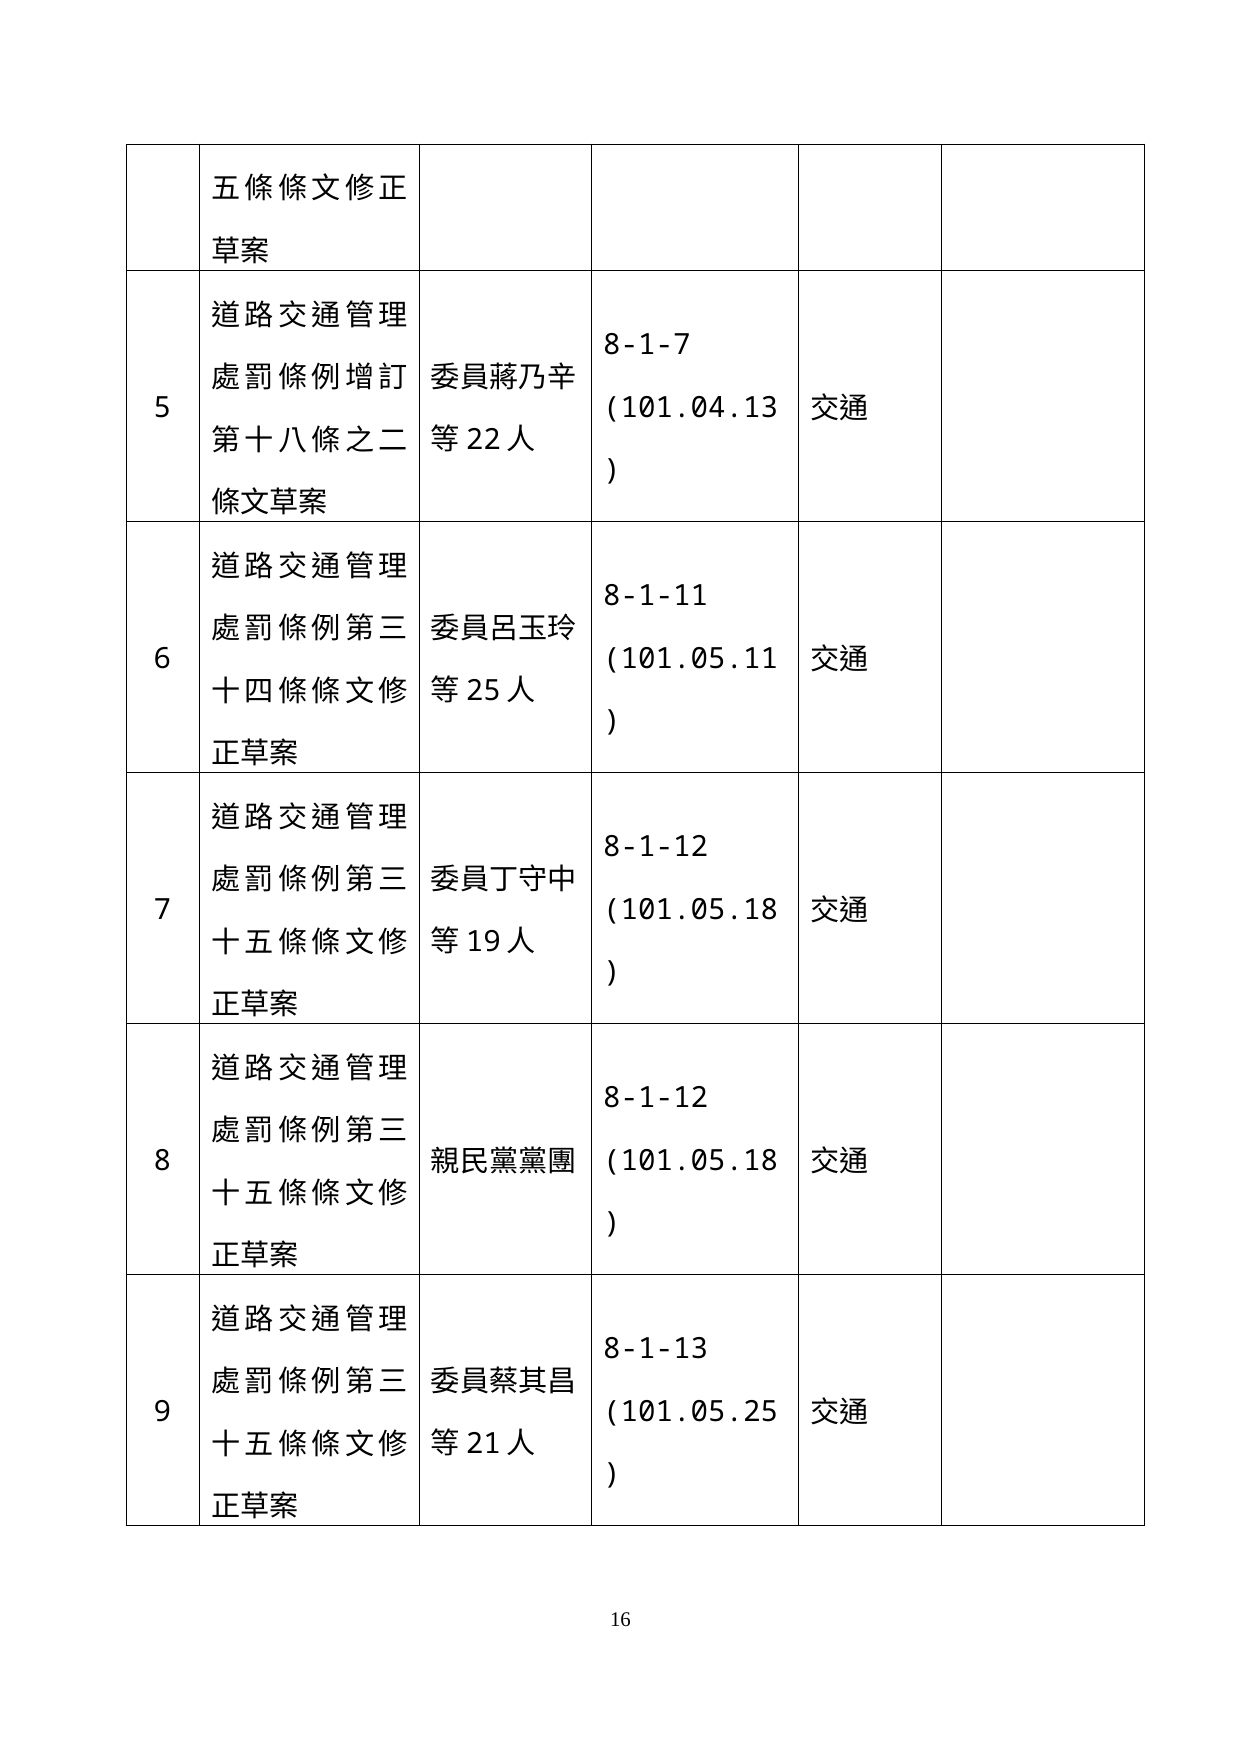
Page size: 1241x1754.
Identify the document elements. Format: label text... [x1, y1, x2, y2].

table_cell 5 [127, 271, 199, 521]
table_cell [942, 271, 1144, 521]
table_cell 9 [127, 1275, 199, 1525]
table_cell 交通 [799, 271, 941, 521]
table_cell [942, 1024, 1144, 1274]
table_cell [942, 773, 1144, 1023]
table_cell 8-1-12 (101.05.18) [592, 773, 798, 1023]
table_cell [420, 145, 591, 269]
table_cell 道路交通管理處罰條例第三十五條條文修正草案 [200, 1024, 419, 1274]
table_cell 委員蔣乃辛等22人 [420, 271, 591, 521]
table_cell 6 [127, 522, 199, 772]
table_cell [127, 145, 199, 269]
table_cell 道路交通管理處罰條例第三十五條條文修正草案 [200, 1275, 419, 1525]
table_cell 五條條文修正草案 [200, 145, 419, 269]
table_cell 委員丁守中等19人 [420, 773, 591, 1023]
table_cell 道路交通管理處罰條例增訂第十八條之二條文草案 [200, 271, 419, 521]
table_cell 8-1-7 (101.04.13) [592, 271, 798, 521]
table_cell 8-1-11 (101.05.11) [592, 522, 798, 772]
table_cell [799, 145, 941, 269]
table_cell 交通 [799, 773, 941, 1023]
table_cell 親民黨黨團 [420, 1024, 591, 1274]
table_cell 委員呂玉玲等25人 [420, 522, 591, 772]
table_cell 交通 [799, 1275, 941, 1525]
table_cell 8-1-12 (101.05.18) [592, 1024, 798, 1274]
table_cell 交通 [799, 522, 941, 772]
table_cell 委員蔡其昌等21人 [420, 1275, 591, 1525]
table_cell [592, 145, 798, 269]
table_cell 8-1-13 (101.05.25) [592, 1275, 798, 1525]
table_cell 道路交通管理處罰條例第三十五條條文修正草案 [200, 773, 419, 1023]
table_cell 8 [127, 1024, 199, 1274]
table_cell 道路交通管理處罰條例第三十四條條文修正草案 [200, 522, 419, 772]
table_cell [942, 522, 1144, 772]
table_cell [942, 145, 1144, 269]
table_cell 7 [127, 773, 199, 1023]
table_cell 交通 [799, 1024, 941, 1274]
table_cell [942, 1275, 1144, 1525]
